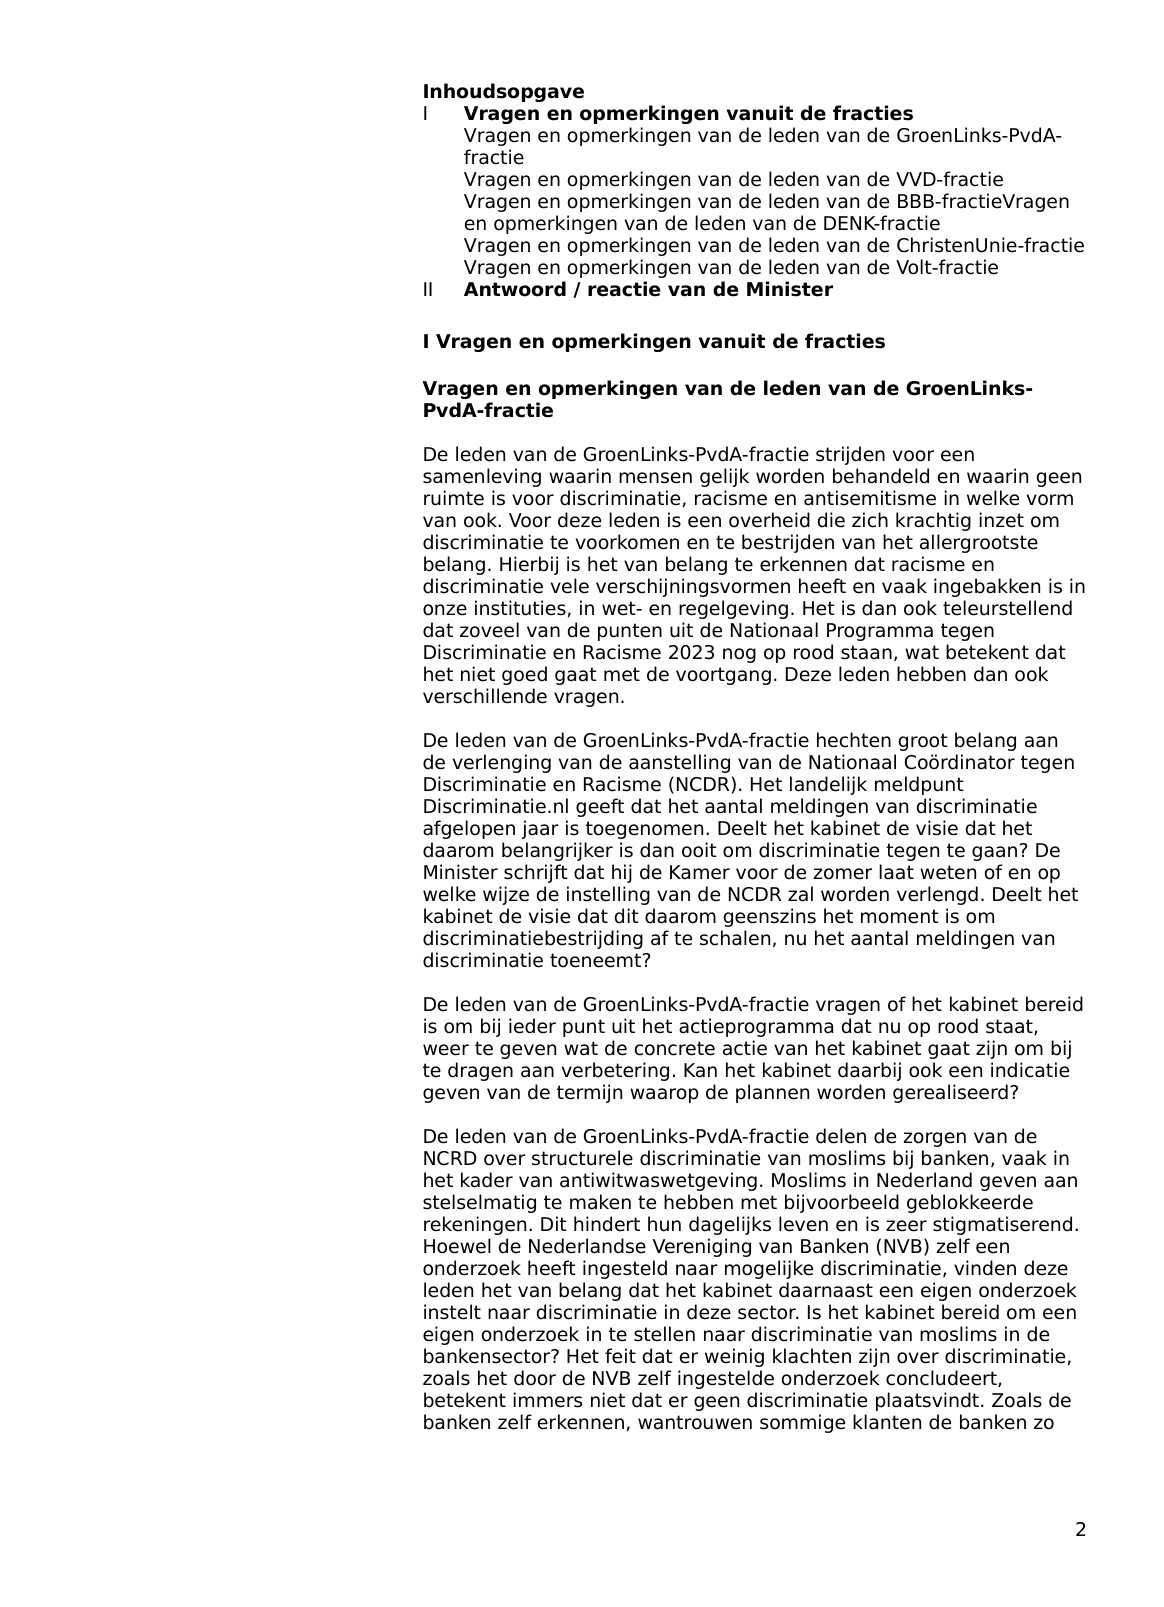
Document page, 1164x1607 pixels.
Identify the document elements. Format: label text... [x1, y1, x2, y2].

subtitle Vragen en opmerkingen van de leden van de GroenLinks-PvdA-fractie [422, 378, 1087, 422]
text II Antwoord / reactie van de Minister [422, 279, 1087, 301]
text Vragen en opmerkingen van de leden van de ChristenUnie-fractie [464, 235, 1087, 257]
text De leden van de GroenLinks-PvdA-fractie strijden voor een samenleving waarin mensen gelijk worden behandeld en waarin geen ruimte is voor discriminatie, racisme en antisemitisme in welke vorm van ook. Voor deze leden is een overheid die zich krachtig inzet om discriminatie te voorkomen en te bestrijden van het allergrootste belang. Hierbij is het van belang te erkennen dat racisme en discriminatie vele verschijningsvormen heeft en vaak ingebakken is in onze instituties, in wet- en regelgeving. Het is dan ook teleurstellend dat zoveel van de punten uit de Nationaal Programma tegen Discriminatie en Racisme 2023 nog op rood staan, wat betekent dat het niet goed gaat met de voortgang. Deze leden hebben dan ook verschillende vragen. [422, 444, 1087, 708]
text Vragen en opmerkingen van de leden van de GroenLinks-PvdA-fractie [464, 125, 1087, 169]
text Vragen en opmerkingen van de leden van de BBB-fractieVragen en opmerkingen van de leden van de DENK-fractie [464, 191, 1087, 235]
text De leden van de GroenLinks-PvdA-fractie vragen of het kabinet bereid is om bij ieder punt uit het actieprogramma dat nu op rood staat, weer te geven wat de concrete actie van het kabinet gaat zijn om bij te dragen aan verbetering. Kan het kabinet daarbij ook een indicatie geven van de termijn waarop de plannen worden gerealiseerd? [422, 994, 1087, 1104]
text I Vragen en opmerkingen vanuit de fracties [422, 103, 1087, 125]
text Vragen en opmerkingen van de leden van de VVD-fractie [464, 169, 1087, 191]
subtitle I Vragen en opmerkingen vanuit de fracties [422, 331, 1087, 353]
text Vragen en opmerkingen van de leden van de Volt-fractie [464, 257, 1087, 279]
text De leden van de GroenLinks-PvdA-fractie hechten groot belang aan de verlenging van de aanstelling van de Nationaal Coördinator tegen Discriminatie en Racisme (NCDR). Het landelijk meldpunt Discriminatie.nl geeft dat het aantal meldingen van discriminatie afgelopen jaar is toegenomen. Deelt het kabinet de visie dat het daarom belangrijker is dan ooit om discriminatie tegen te gaan? De Minister schrijft dat hij de Kamer voor de zomer laat weten of en op welke wijze de instelling van de NCDR zal worden verlengd. Deelt het kabinet de visie dat dit daarom geenszins het moment is om discriminatiebestrijding af te schalen, nu het aantal meldingen van discriminatie toeneemt? [422, 730, 1087, 972]
text De leden van de GroenLinks-PvdA-fractie delen de zorgen van de NCRD over structurele discriminatie van moslims bij banken, vaak in het kader van antiwitwaswetgeving. Moslims in Nederland geven aan stelselmatig te maken te hebben met bijvoorbeeld geblokkeerde rekeningen. Dit hindert hun dagelijks leven en is zeer stigmatiserend. Hoewel de Nederlandse Vereniging van Banken (NVB) zelf een onderzoek heeft ingesteld naar mogelijke discriminatie, vinden deze leden het van belang dat het kabinet daarnaast een eigen onderzoek instelt naar discriminatie in deze sector. Is het kabinet bereid om een eigen onderzoek in te stellen naar discriminatie van moslims in de bankensector? Het feit dat er weinig klachten zijn over discriminatie, zoals het door de NVB zelf ingestelde onderzoek concludeert, betekent immers niet dat er geen discriminatie plaatsvindt. Zoals de banken zelf erkennen, wantrouwen sommige klanten de banken zo [422, 1126, 1087, 1434]
subtitle Inhoudsopgave [422, 81, 1087, 103]
